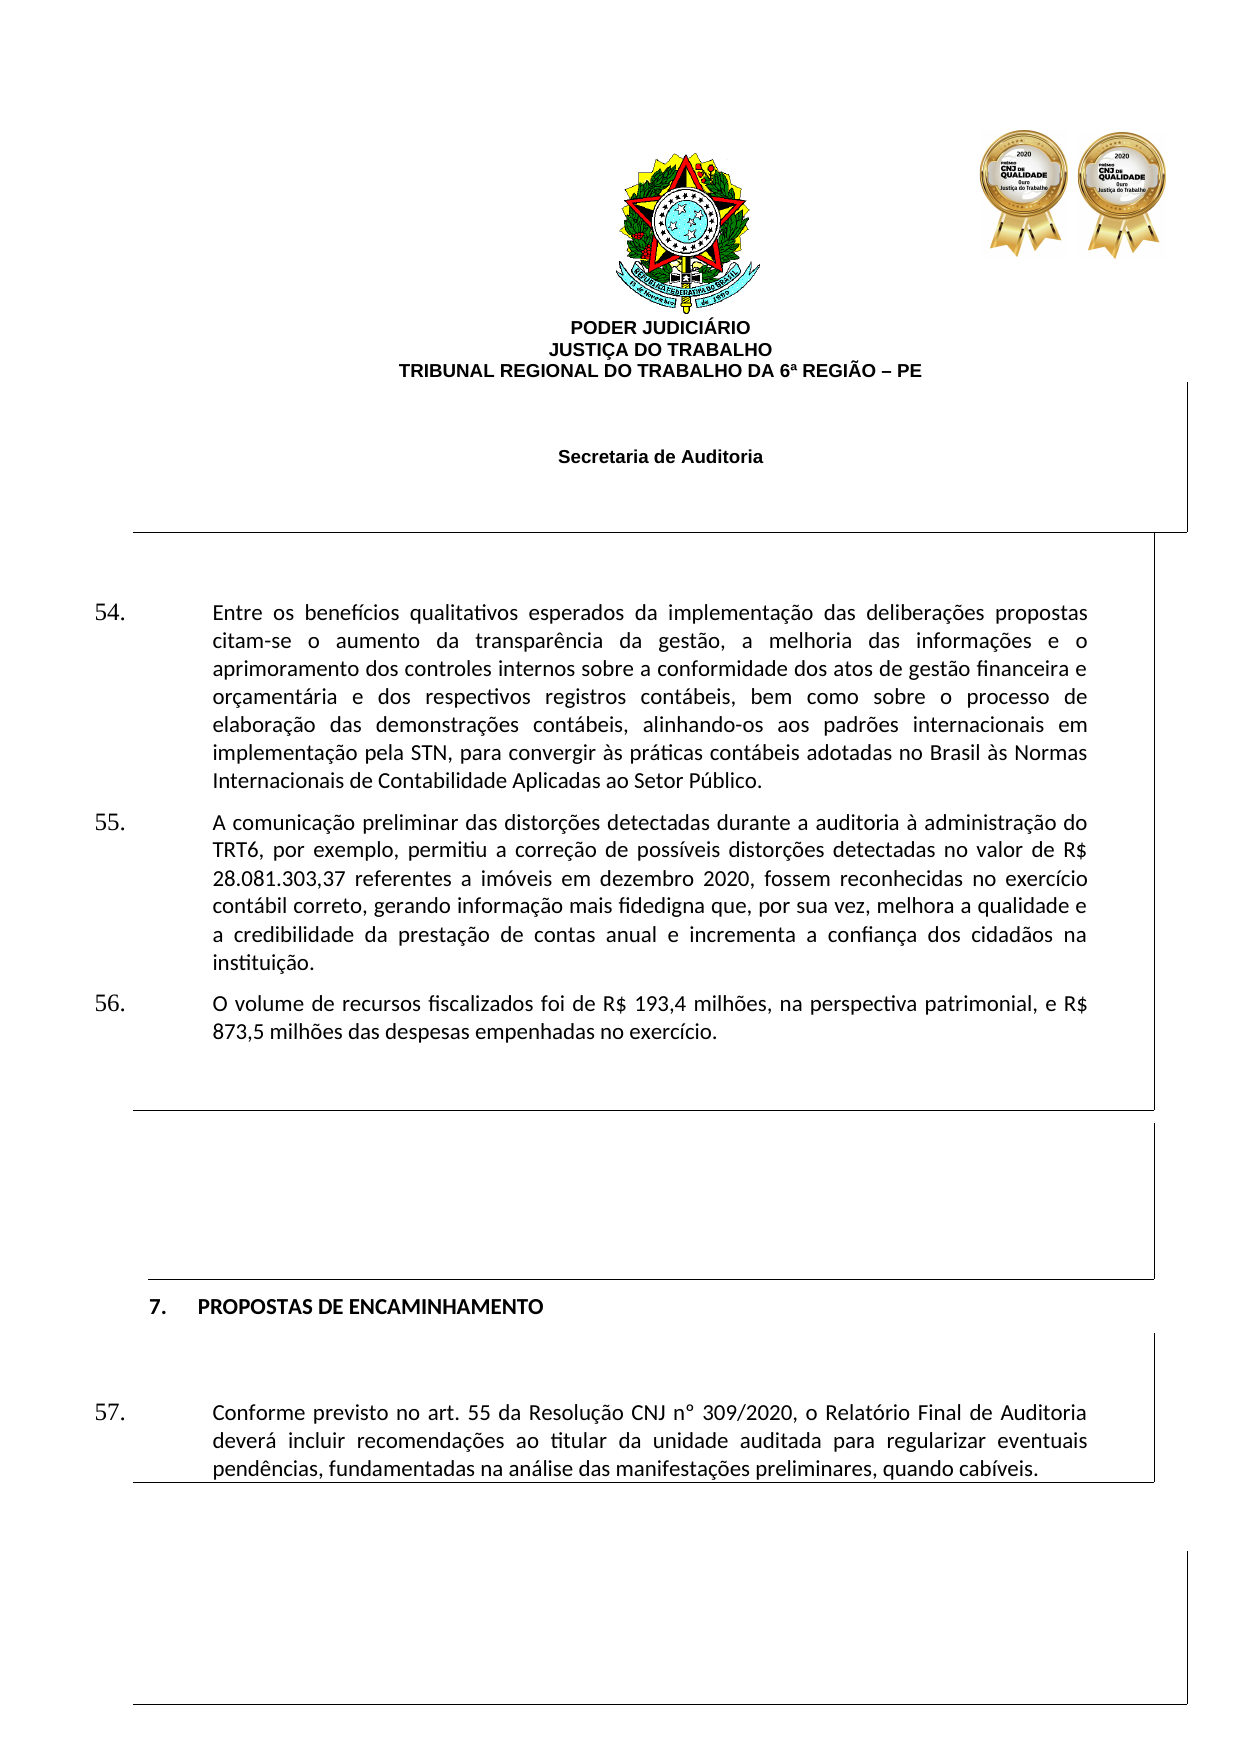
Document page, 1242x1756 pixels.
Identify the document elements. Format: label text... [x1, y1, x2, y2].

list Entre os benefícios qualitativos esperados da implementação das deliberações propostas citam-se o aumento da transparência da gestão, a melhoria das informações e o aprimoramento dos controles internos sobre a conformidade dos atos de gestão financeira e orçamentária e dos respectivos registros contábeis, bem como sobre o processo de elaboração das demonstrações contábeis, alinhando-os aos padrões internacionais em implementação pela STN, para convergir às práticas contábeis adotadas no Brasil às Normas Internacionais de Contabilidade Aplicadas ao Setor Público. [133, 532, 1154, 742]
list A comunicação preliminar das distorções detectadas durante a auditoria à administração do TRT6, por exemplo, permitiu a correção de possíveis distorções detectadas no valor de R$ 28.081.303,37 referentes a imóveis em dezembro 2020, fossem reconhecidas no exercício contábil correto, gerando informação mais fidedigna que, por sua vez, melhora a qualidade e a credibilidade da prestação de contas anual e incrementa a confiança dos cidadãos na instituição. [133, 742, 1154, 924]
list O volume de recursos fiscalizados foi de R$ 193,4 milhões, na perspectiva patrimonial, e R$ 873,5 milhões das despesas empenhadas no exercício. [133, 924, 1154, 1110]
list Conforme previsto no art. 55 da Resolução CNJ nº 309/2020, o Relatório Final de Auditoria deverá incluir recomendações ao titular da unidade auditada para regularizar eventuais pendências, fundamentadas na análise das manifestações preliminares, quando cabíveis. [133, 1333, 1154, 1482]
subtitle 7. PROPOSTAS DE ENCAMINHAMENTO [149, 1292, 1187, 1320]
